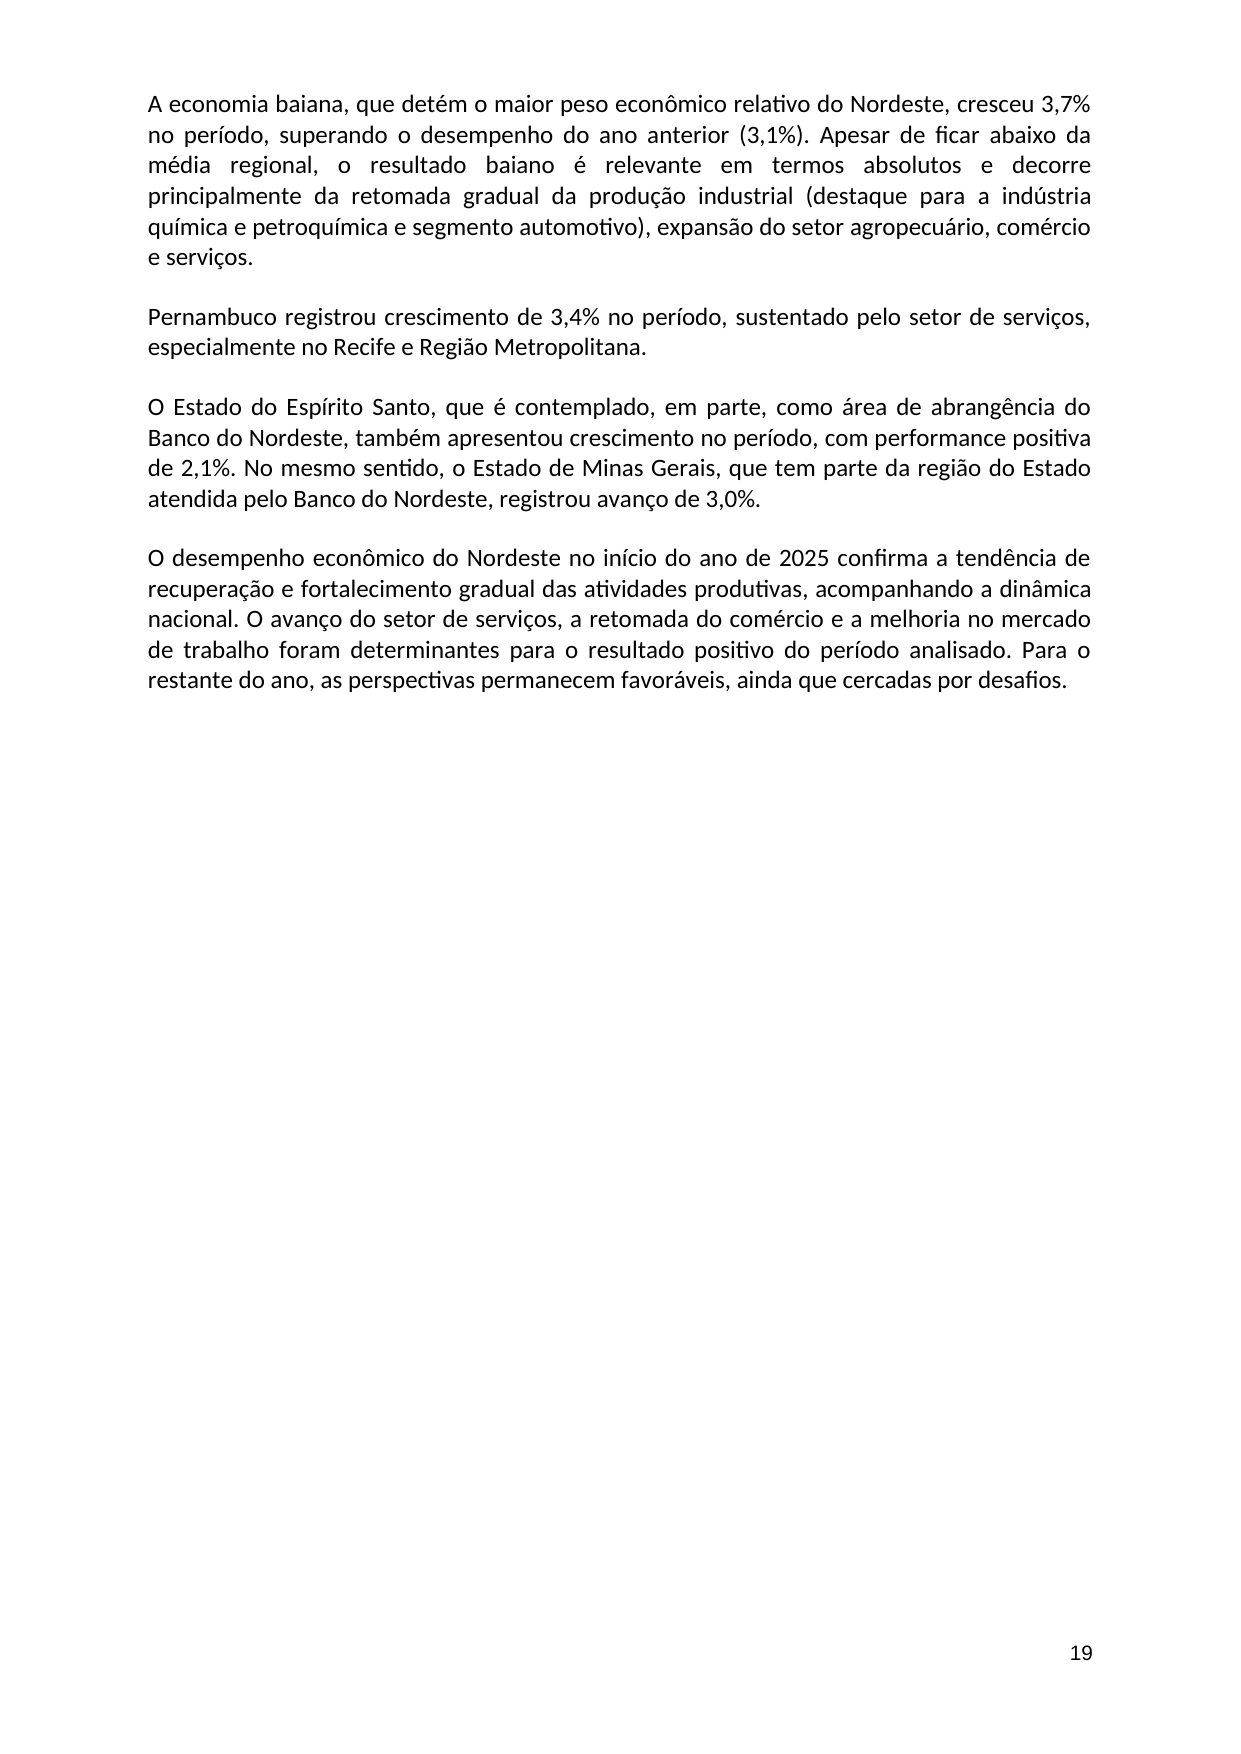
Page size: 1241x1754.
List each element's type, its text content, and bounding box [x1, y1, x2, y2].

text O Estado do Espírito Santo, que é contemplado, em parte, como área de abrangência do Banco do Nordeste, também apresentou crescimento no período, com performance positiva de 2,1%. No mesmo sentido, o Estado de Minas Gerais, que tem parte da região do Estado atendida pelo Banco do Nordeste, registrou avanço de 3,0%. [148, 391, 1092, 513]
text A economia baiana, que detém o maior peso econômico relativo do Nordeste, cresceu 3,7% no período, superando o desempenho do ano anterior (3,1%). Apesar de ficar abaixo da média regional, o resultado baiano é relevante em termos absolutos e decorre principalmente da retomada gradual da produção industrial (destaque para a indústria química e petroquímica e segmento automotivo), expansão do setor agropecuário, comércio e serviços. [148, 89, 1092, 272]
text O desempenho econômico do Nordeste no início do ano de 2025 confirma a tendência de recuperação e fortalecimento gradual das atividades produtivas, acompanhando a dinâmica nacional. O avanço do setor de serviços, a retomada do comércio e a melhoria no mercado de trabalho foram determinantes para o resultado positivo do período analisado. Para o restante do ano, as perspectivas permanecem favoráveis, ainda que cercadas por desafios. [148, 542, 1092, 695]
text Pernambuco registrou crescimento de 3,4% no período, sustentado pelo setor de serviços, especialmente no Recife e Região Metropolitana. [148, 301, 1092, 362]
